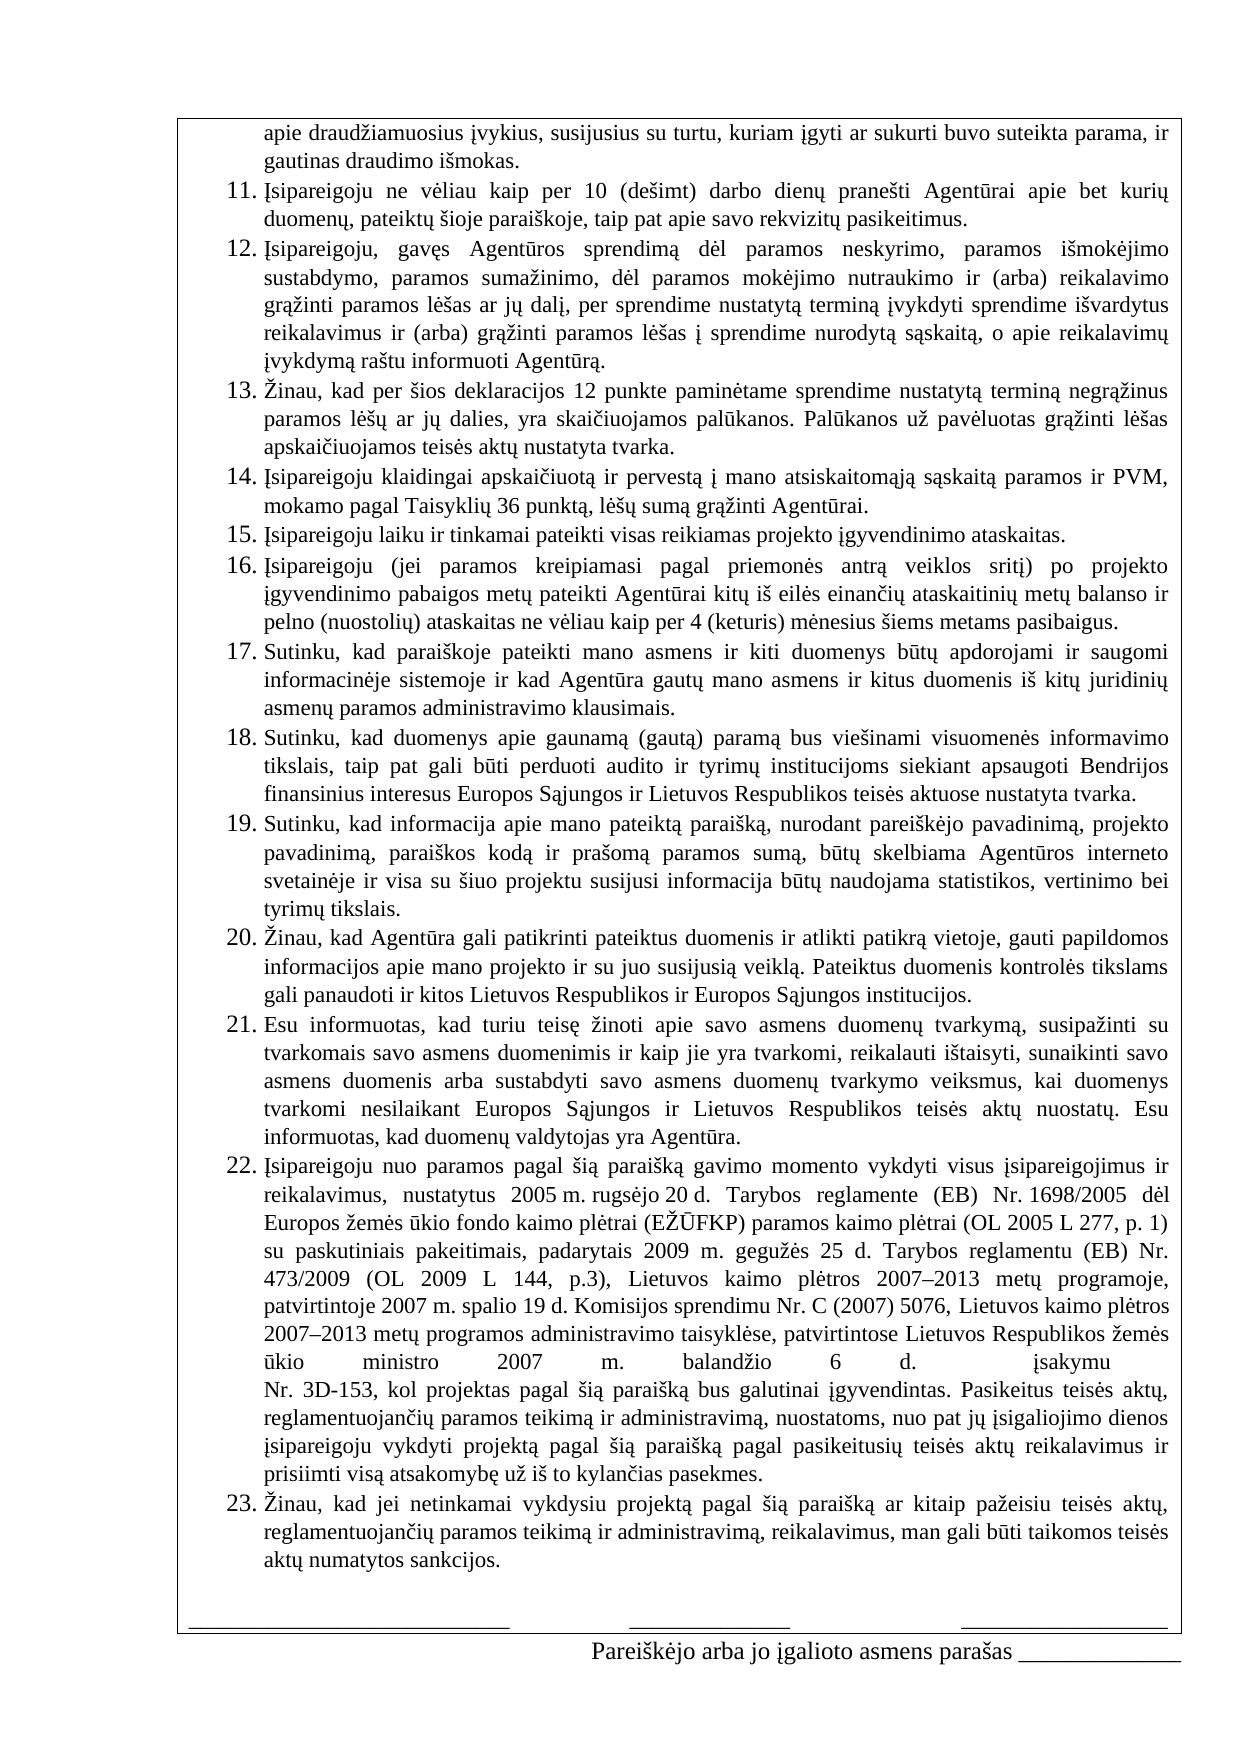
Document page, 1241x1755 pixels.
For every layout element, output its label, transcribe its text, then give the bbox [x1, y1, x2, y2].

table_header apie draudžiamuosius įvykius, susijusius su turtu, kuriam įgyti ar sukurti buvo suteikta parama, ir gautinas draudimo išmokas. 11. Įsipareigoju ne vėliau kaip per 10 (dešimt) darbo dienų pranešti Agentūrai apie bet kurių duomenų, pateiktų šioje paraiškoje, taip pat apie savo rekvizitų pasikeitimus. 12. Įsipareigoju, gavęs Agentūros sprendimą dėl paramos neskyrimo, paramos išmokėjimo sustabdymo, paramos sumažinimo, dėl paramos mokėjimo nutraukimo ir (arba) reikalavimo grąžinti paramos lėšas ar jų dalį, per sprendime nustatytą terminą įvykdyti sprendime išvardytus reikalavimus ir (arba) grąžinti paramos lėšas į sprendime nurodytą sąskaitą, o apie reikalavimų įvykdymą raštu informuoti Agentūrą. 13. Žinau, kad per šios deklaracijos 12 punkte paminėtame sprendime nustatytą terminą negrąžinus paramos lėšų ar jų dalies, yra skaičiuojamos palūkanos. Palūkanos už pavėluotas grąžinti lėšas apskaičiuojamos teisės aktų nustatyta tvarka. 14. Įsipareigoju klaidingai apskaičiuotą ir pervestą į mano atsiskaitomąją sąskaitą paramos ir PVM, mokamo pagal Taisyklių 36 punktą, lėšų sumą grąžinti Agentūrai. 15. Įsipareigoju laiku ir tinkamai pateikti visas reikiamas projekto įgyvendinimo ataskaitas. 16. Įsipareigoju (jei paramos kreipiamasi pagal priemonės antrą veiklos sritį) po projekto įgyvendinimo pabaigos metų pateikti Agentūrai kitų iš eilės einančių ataskaitinių metų balanso ir pelno (nuostolių) ataskaitas ne vėliau kaip per 4 (keturis) mėnesius šiems metams pasibaigus. 17. Sutinku, kad paraiškoje pateikti mano asmens ir kiti duomenys būtų apdorojami ir saugomi informacinėje sistemoje ir kad Agentūra gautų mano asmens ir kitus duomenis iš kitų juridinių asmenų paramos administravimo klausimais. 18. Sutinku, kad duomenys apie gaunamą (gautą) paramą bus viešinami visuomenės informavimo tikslais, taip pat gali būti perduoti audito ir tyrimų institucijoms siekiant apsaugoti Bendrijos finansinius interesus Europos Sąjungos ir Lietuvos Respublikos teisės aktuose nustatyta tvarka. 19. Sutinku, kad informacija apie mano pateiktą paraišką, nurodant pareiškėjo pavadinimą, projekto pavadinimą, paraiškos kodą ir prašomą paramos sumą, būtų skelbiama Agentūros interneto svetainėje ir visa su šiuo projektu susijusi informacija būtų naudojama statistikos, vertinimo bei tyrimų tikslais. 20. Žinau, kad Agentūra gali patikrinti pateiktus duomenis ir atlikti patikrą vietoje, gauti papildomos informacijos apie mano projekto ir su juo susijusią veiklą. Pateiktus duomenis kontrolės tikslams gali panaudoti ir kitos Lietuvos Respublikos ir Europos Sąjungos institucijos. 21. Esu informuotas, kad turiu teisę žinoti apie savo asmens duomenų tvarkymą, susipažinti su tvarkomais savo asmens duomenimis ir kaip jie yra tvarkomi, reikalauti ištaisyti, sunaikinti savo asmens duomenis arba sustabdyti savo asmens duomenų tvarkymo veiksmus, kai duomenys tvarkomi nesilaikant Europos Sąjungos ir Lietuvos Respublikos teisės aktų nuostatų. Esu informuotas, kad duomenų valdytojas yra Agentūra. 22. Įsipareigoju nuo paramos pagal šią paraišką gavimo momento vykdyti visus įsipareigojimus ir reikalavimus, nustatytus 2005 m. rugsėjo 20 d. Tarybos reglamente (EB) Nr. 1698/2005 dėl Europos žemės ūkio fondo kaimo plėtrai (EŽŪFKP) paramos kaimo plėtrai (OL 2005 L 277, p. 1) su paskutiniais pakeitimais, padarytais 2009 m. gegužės 25 d. Tarybos reglamentu (EB) Nr. 473/2009 (OL 2009 L 144, p.3), Lietuvos kaimo plėtros 2007–2013 metų programoje, patvirtintoje 2007 m. spalio 19 d. Komisijos sprendimu Nr. C (2007) 5076, Lietuvos kaimo plėtros 2007–2013 metų programos administravimo taisyklėse, patvirtintose Lietuvos Respublikos žemės ūkio ministro 2007 m. balandžio 6 d. įsakymu Nr. 3D-153, kol projektas pagal šią paraišką bus galutinai įgyvendintas. Pasikeitus teisės aktų, reglamentuojančių paramos teikimą ir administravimą, nuostatoms, nuo pat jų įsigaliojimo dienos įsipareigoju vykdyti projektą pagal šią paraišką pagal pasikeitusių teisės aktų reikalavimus ir prisiimti visą atsakomybę už iš to kylančias pasekmes. 23. Žinau, kad jei netinkamai vykdysiu projektą pagal šią paraišką ar kitaip pažeisiu teisės aktų, reglamentuojančių paramos teikimą ir administravimą, reikalavimus, man gali būti taikomos teisės aktų numatytos sankcijos. ____________________________ ______________ __________________ [178, 119, 1181, 1633]
